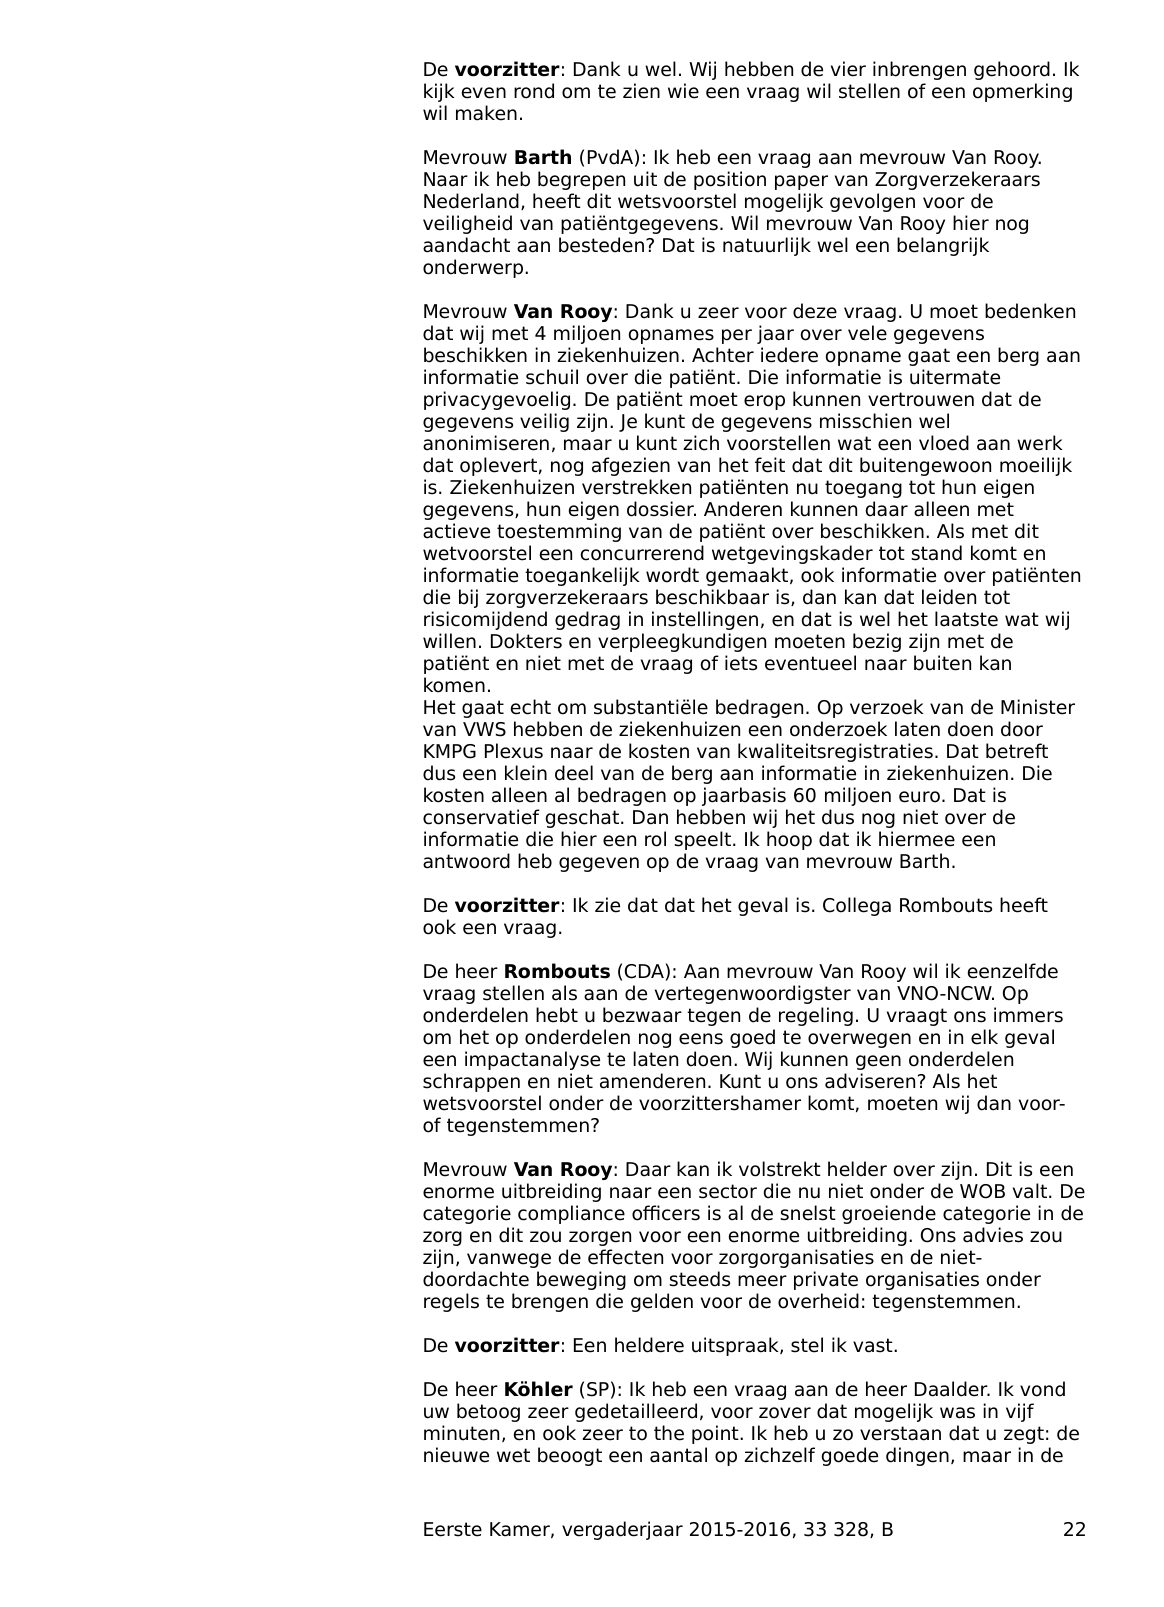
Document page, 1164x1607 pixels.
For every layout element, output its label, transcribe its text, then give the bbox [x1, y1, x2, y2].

text De heer Köhler (SP): Ik heb een vraag aan de heer Daalder. Ik vond uw betoog zeer gedetailleerd, voor zover dat mogelijk was in vijf minuten, en ook zeer to the point. Ik heb u zo verstaan dat u zegt: de nieuwe wet beoogt een aantal op zichzelf goede dingen, maar in de [422, 1379, 1087, 1467]
text Mevrouw Barth (PvdA): Ik heb een vraag aan mevrouw Van Rooy. Naar ik heb begrepen uit de position paper van Zorgverzekeraars Nederland, heeft dit wetsvoorstel mogelijk gevolgen voor de veiligheid van patiëntgegevens. Wil mevrouw Van Rooy hier nog aandacht aan besteden? Dat is natuurlijk wel een belangrijk onderwerp. [422, 147, 1087, 279]
text De heer Rombouts (CDA): Aan mevrouw Van Rooy wil ik eenzelfde vraag stellen als aan de vertegenwoordigster van VNO-NCW. Op onderdelen hebt u bezwaar tegen de regeling. U vraagt ons immers om het op onderdelen nog eens goed te overwegen en in elk geval een impactanalyse te laten doen. Wij kunnen geen onderdelen schrappen en niet amenderen. Kunt u ons adviseren? Als het wetsvoorstel onder de voorzittershamer komt, moeten wij dan voor- of tegenstemmen? [422, 961, 1087, 1137]
text De voorzitter: Ik zie dat dat het geval is. Collega Rombouts heeft ook een vraag. [422, 895, 1087, 939]
text De voorzitter: Dank u wel. Wij hebben de vier inbrengen gehoord. Ik kijk even rond om te zien wie een vraag wil stellen of een opmerking wil maken. [422, 59, 1087, 125]
text De voorzitter: Een heldere uitspraak, stel ik vast. [422, 1335, 1087, 1357]
text Mevrouw Van Rooy: Daar kan ik volstrekt helder over zijn. Dit is een enorme uitbreiding naar een sector die nu niet onder de WOB valt. De categorie compliance officers is al de snelst groeiende categorie in de zorg en dit zou zorgen voor een enorme uitbreiding. Ons advies zou zijn, vanwege de effecten voor zorgorganisaties en de niet-doordachte beweging om steeds meer private organisaties onder regels te brengen die gelden voor de overheid: tegenstemmen. [422, 1159, 1087, 1313]
text Mevrouw Van Rooy: Dank u zeer voor deze vraag. U moet bedenken dat wij met 4 miljoen opnames per jaar over vele gegevens beschikken in ziekenhuizen. Achter iedere opname gaat een berg aan informatie schuil over die patiënt. Die informatie is uitermate privacygevoelig. De patiënt moet erop kunnen vertrouwen dat de gegevens veilig zijn. Je kunt de gegevens misschien wel anonimiseren, maar u kunt zich voorstellen wat een vloed aan werk dat oplevert, nog afgezien van het feit dat dit buitengewoon moeilijk is. Ziekenhuizen verstrekken patiënten nu toegang tot hun eigen gegevens, hun eigen dossier. Anderen kunnen daar alleen met actieve toestemming van de patiënt over beschikken. Als met dit wetvoorstel een concurrerend wetgevingskader tot stand komt en informatie toegankelijk wordt gemaakt, ook informatie over patiënten die bij zorgverzekeraars beschikbaar is, dan kan dat leiden tot risicomijdend gedrag in instellingen, en dat is wel het laatste wat wij willen. Dokters en verpleegkundigen moeten bezig zijn met de patiënt en niet met de vraag of iets eventueel naar buiten kan komen. [422, 301, 1087, 697]
text Het gaat echt om substantiële bedragen. Op verzoek van de Minister van VWS hebben de ziekenhuizen een onderzoek laten doen door KMPG Plexus naar de kosten van kwaliteitsregistraties. Dat betreft dus een klein deel van de berg aan informatie in ziekenhuizen. Die kosten alleen al bedragen op jaarbasis 60 miljoen euro. Dat is conservatief geschat. Dan hebben wij het dus nog niet over de informatie die hier een rol speelt. Ik hoop dat ik hiermee een antwoord heb gegeven op de vraag van mevrouw Barth. [422, 697, 1087, 873]
